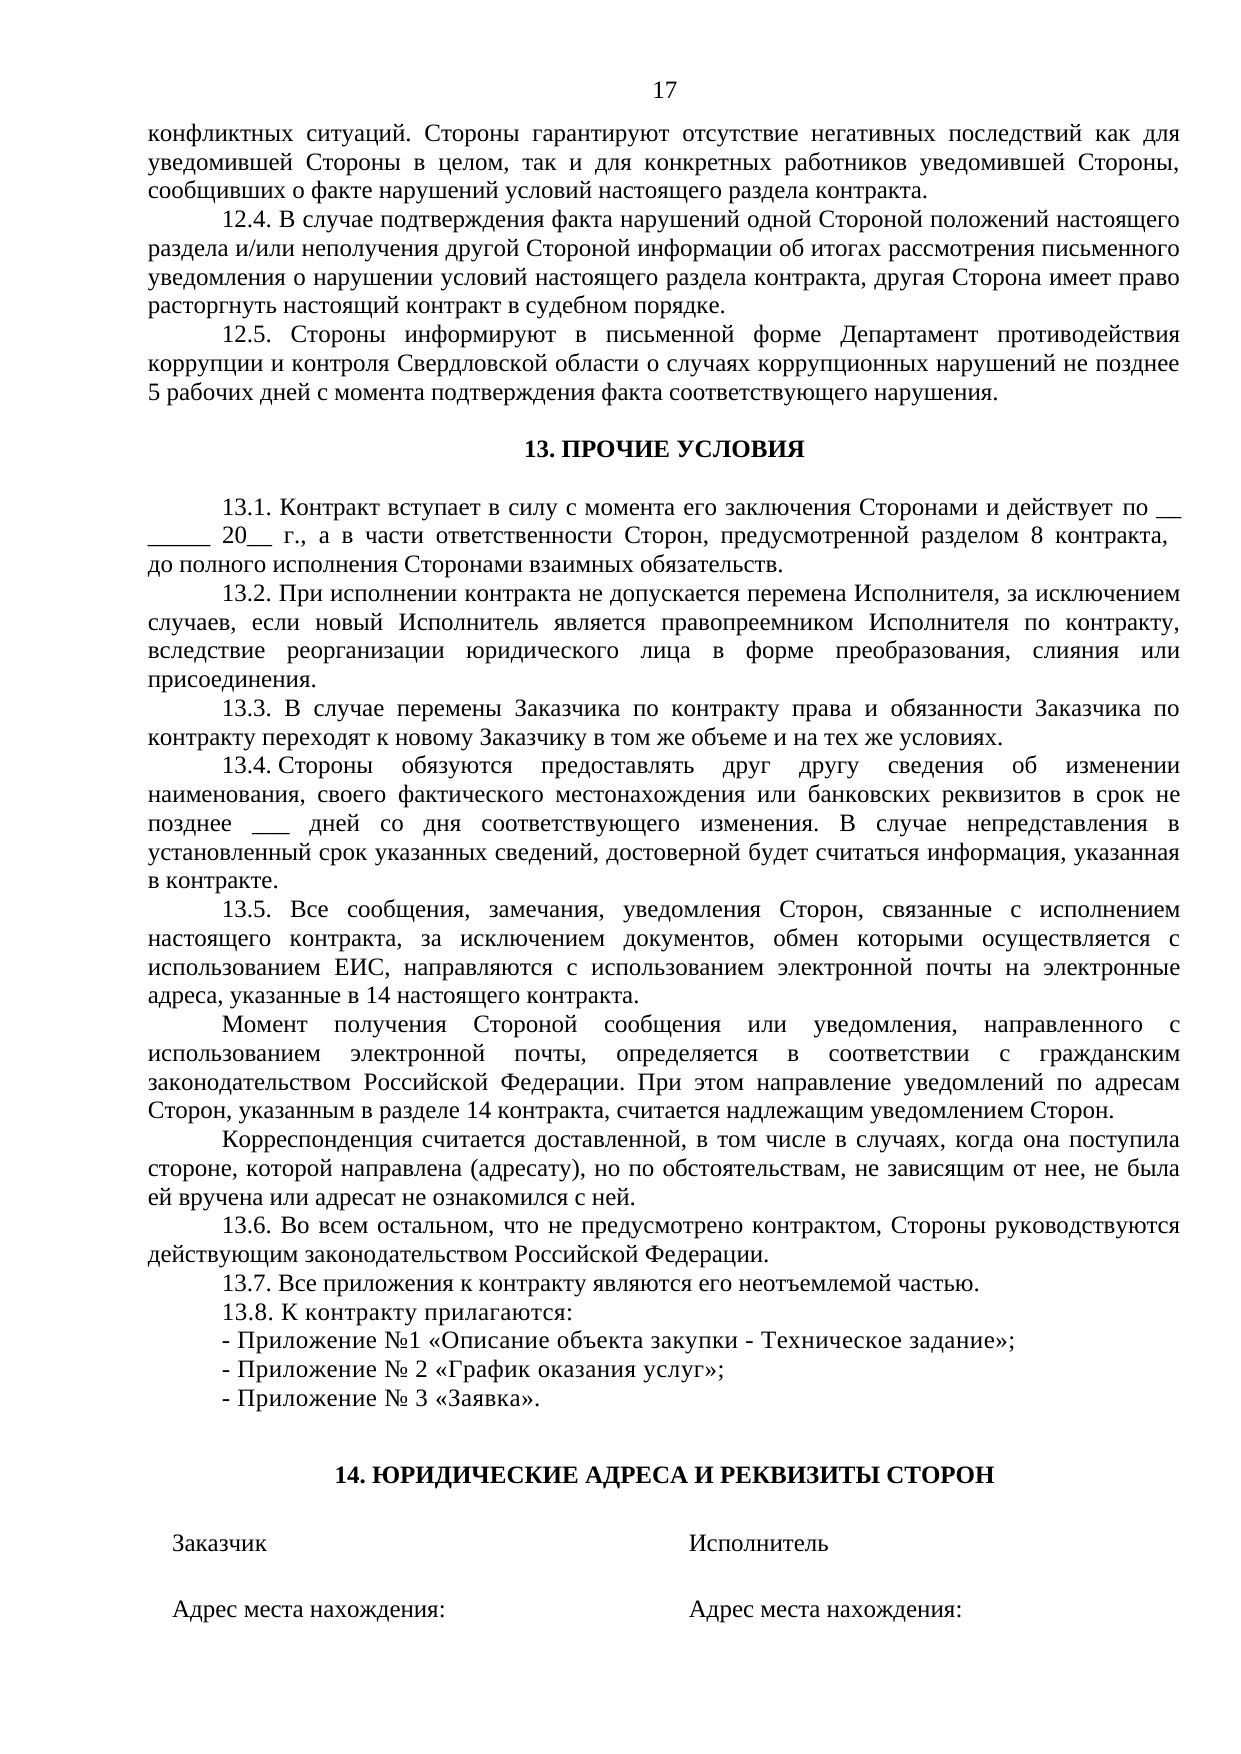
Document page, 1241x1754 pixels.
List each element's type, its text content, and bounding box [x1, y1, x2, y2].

table_header Заказчик [165, 1517, 621, 1584]
table_header [664, 1489, 1181, 1517]
text - Приложение № 3 «Заявка». [148, 1383, 1181, 1412]
text - Приложение №1 «Описание объекта закупки - Техническое задание»; [148, 1326, 1181, 1354]
table_header Исполнитель [682, 1517, 1151, 1584]
text 13.1. Контракт вступает в силу с момента его заключения Сторонами и действует по __ _____ 20__ г., а в части ответственности Сторон, предусмотренной разделом 8 контракта, до полного исполнения Сторонами взаимных обязательств. [148, 492, 1181, 578]
text 13.8. К контракту прилагаются: [148, 1297, 1181, 1326]
text - Приложение № 2 «График оказания услуг»; [148, 1354, 1181, 1383]
table_cell Адрес места нахождения: [165, 1584, 621, 1651]
text Момент получения Стороной сообщения или уведомления, направленного с использованием электронной почты, определяется в соответствии с гражданским законодательством Российской Федерации. При этом направление уведомлений по адресам Сторон, указанным в разделе 14 контракта, считается надлежащим уведомлением Сторон. [148, 1009, 1181, 1124]
table_cell [1151, 1517, 1181, 1651]
text 13.2. При исполнении контракта не допускается перемена Исполнителя, за исключением случаев, если новый Исполнитель является правопреемником Исполнителя по контракту, вследствие реорганизации юридического лица в форме преобразования, слияния или присоединения. [148, 578, 1181, 693]
text 13.6. Во всем остальном, что не предусмотрено контрактом, Стороны руководствуются действующим законодательством Российской Федерации. [148, 1211, 1181, 1268]
text 12.4. В случае подтверждения факта нарушений одной Стороной положений настоящего раздела и/или неполучения другой Стороной информации об итогах рассмотрения письменного уведомления о нарушении условий настоящего раздела контракта, другая Сторона имеет право расторгнуть настоящий контракт в судебном порядке. [148, 204, 1181, 319]
text 13.3. В случае перемены Заказчика по контракту права и обязанности Заказчика по контракту переходят к новому Заказчику в том же объеме и на тех же условиях. [148, 693, 1181, 751]
text 12.5. Стороны информируют в письменной форме Департамент противодействия коррупции и контроля Свердловской области о случаях коррупционных нарушений не позднее 5 рабочих дней с момента подтверждения факта соответствующего нарушения. [148, 319, 1181, 406]
text 13.7. Все приложения к контракту являются его неотъемлемой частью. [148, 1268, 1181, 1297]
table_cell [664, 1517, 682, 1651]
table_cell [148, 1517, 165, 1651]
text Корреспонденция считается доставленной, в том числе в случаях, когда она поступила стороне, которой направлена (адресату), но по обстоятельствам, не зависящим от нее, не была ей вручена или адресат не ознакомился с ней. [148, 1124, 1181, 1211]
table_header [148, 1489, 664, 1517]
table_cell [621, 1517, 664, 1651]
text конфликтных ситуаций. Стороны гарантируют отсутствие негативных последствий как для уведомившей Стороны в целом, так и для конкретных работников уведомившей Стороны, сообщивших о факте нарушений условий настоящего раздела контракта. [148, 118, 1181, 204]
text 14. ЮРИДИЧЕСКИЕ АДРЕСА И РЕКВИЗИТЫ СТОРОН [148, 1460, 1181, 1488]
text 13.5. Все сообщения, замечания, уведомления Сторон, связанные с исполнением настоящего контракта, за исключением документов, обмен которыми осуществляется с использованием ЕИС, направляются с использованием электронной почты на электронные адреса, указанные в 14 настоящего контракта. [148, 894, 1181, 1009]
text 13. ПРОЧИЕ УСЛОВИЯ [148, 434, 1181, 463]
table_cell Адрес места нахождения: [682, 1584, 1151, 1651]
text 13.4. Стороны обязуются предоставлять друг другу сведения об изменении наименования, своего фактического местонахождения или банковских реквизитов в срок не позднее ___ дней со дня соответствующего изменения. В случае непредставления в установленный срок указанных сведений, достоверной будет считаться информация, указанная в контракте. [148, 751, 1181, 894]
